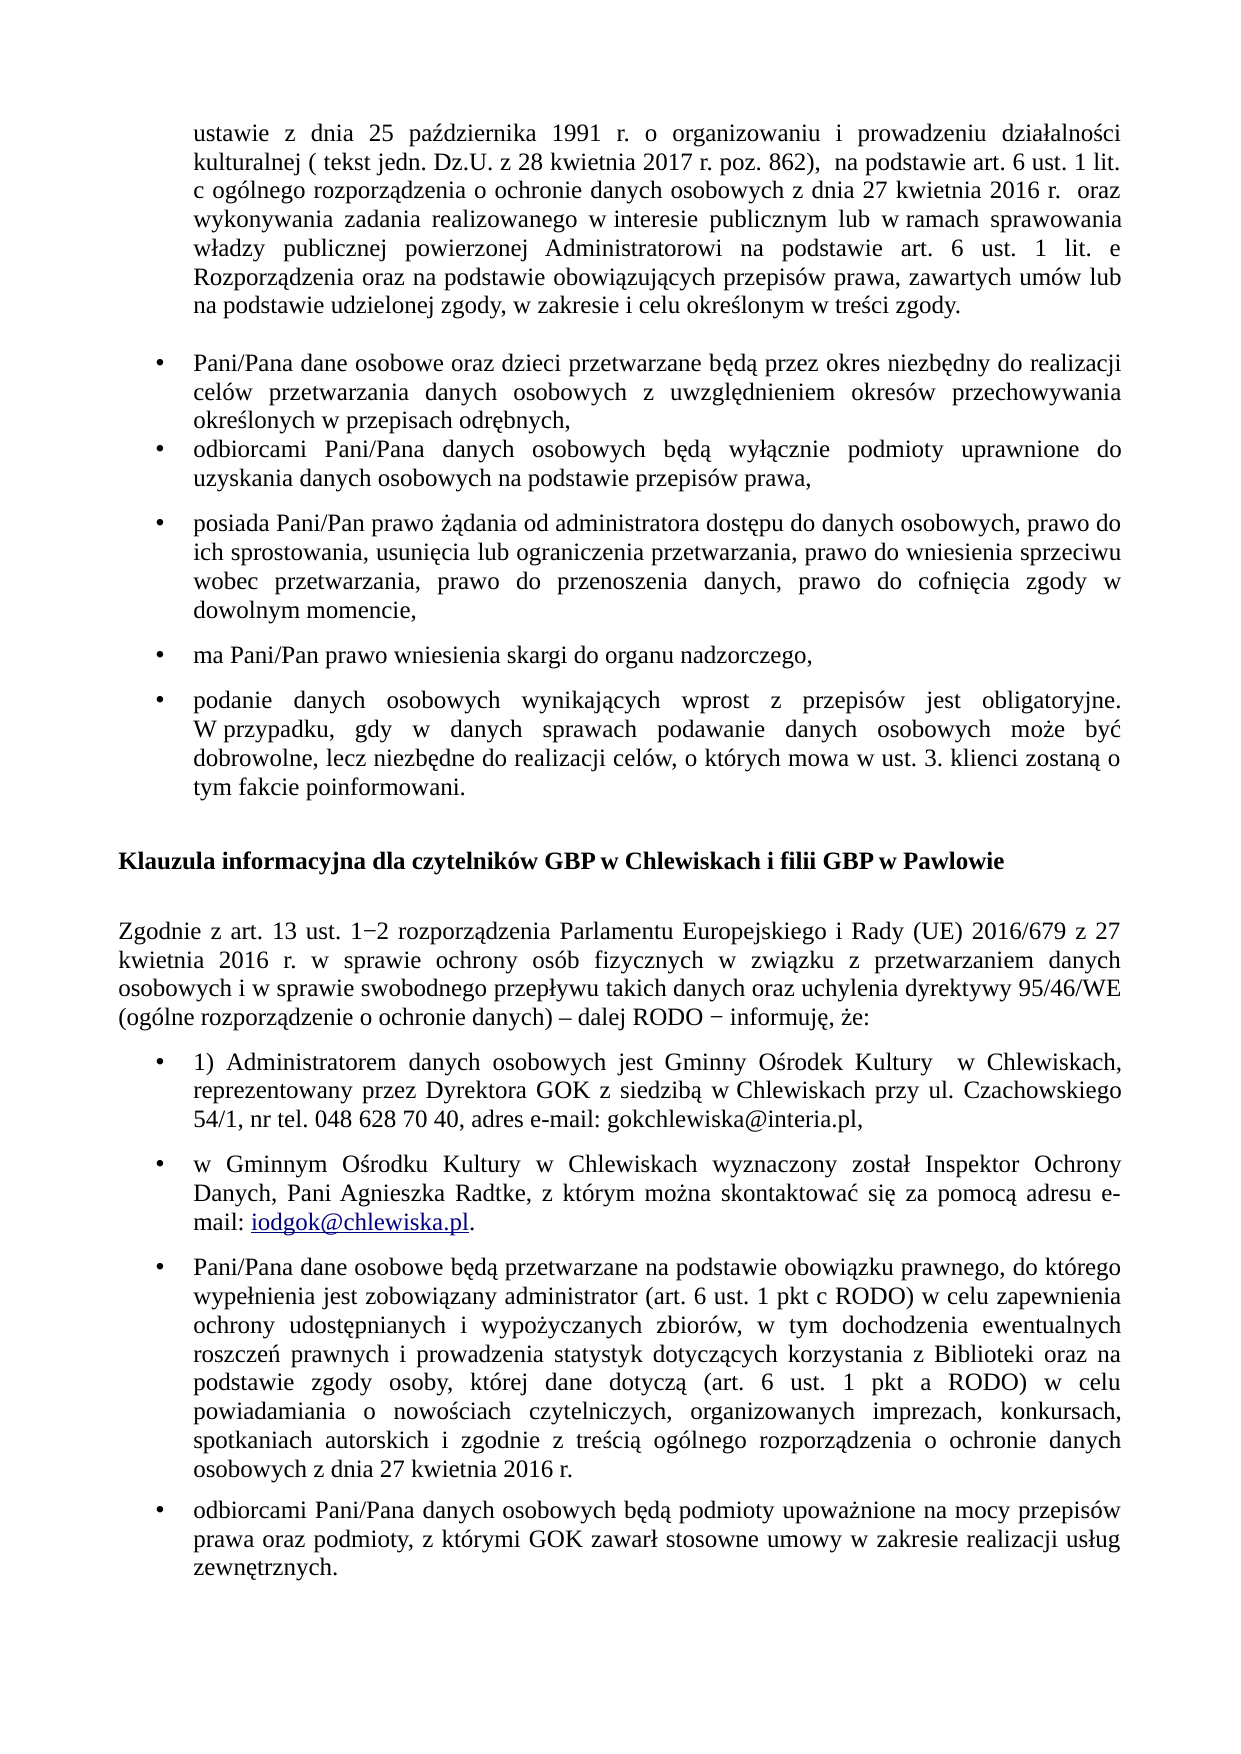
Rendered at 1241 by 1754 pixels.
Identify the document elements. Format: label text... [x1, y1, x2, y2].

list Pani/Pana dane osobowe oraz dzieci przetwarzane będą przez okres niezbędny do realizacji celów przetwarzania danych osobowych z uwzględnieniem okresów przechowywania określonych w przepisach odrębnych, [156, 348, 1122, 434]
text Zgodnie z art. 13 ust. 1−2 rozporządzenia Parlamentu Europejskiego i Rady (UE) 2016/679 z 27 kwietnia 2016 r. w sprawie ochrony osób fizycznych w związku z przetwarzaniem danych osobowych i w sprawie swobodnego przepływu takich danych oraz uchylenia dyrektywy 95/46/WE (ogólne rozporządzenie o ochronie danych) – dalej RODO − informuję, że: [118, 916, 1122, 1031]
list podanie danych osobowych wynikających wprost z przepisów jest obligatoryjne. W przypadku, gdy w danych sprawach podawanie danych osobowych może być dobrowolne, lecz niezbędne do realizacji celów, o których mowa w ust. 3. klienci zostaną o tym fakcie poinformowani. [156, 686, 1122, 801]
subtitle Klauzula informacyjna dla czytelników GBP w Chlewiskach i filii GBP w Pawlowie [118, 846, 1122, 875]
list w Gminnym Ośrodku Kultury w Chlewiskach wyznaczony został Inspektor Ochrony Danych, Pani Agnieszka Radtke, z którym można skontaktować się za pomocą adresu e-mail: iodgok@chlewiska.pl. [156, 1149, 1122, 1236]
list odbiorcami Pani/Pana danych osobowych będą wyłącznie podmioty uprawnione do uzyskania danych osobowych na podstawie przepisów prawa, [156, 434, 1122, 492]
list Pani/Pana dane osobowe będą przetwarzane na podstawie obowiązku prawnego, do którego wypełnienia jest zobowiązany administrator (art. 6 ust. 1 pkt c RODO) w celu zapewnienia ochrony udostępnianych i wypożyczanych zbiorów, w tym dochodzenia ewentualnych roszczeń prawnych i prowadzenia statystyk dotyczących korzystania z Biblioteki oraz na podstawie zgody osoby, której dane dotyczą (art. 6 ust. 1 pkt a RODO) w celu powiadamiania o nowościach czytelniczych, organizowanych imprezach, konkursach, spotkaniach autorskich i zgodnie z treścią ogólnego rozporządzenia o ochronie danych osobowych z dnia 27 kwietnia 2016 r. [156, 1252, 1122, 1482]
list ustawie z dnia 25 października 1991 r. o organizowaniu i prowadzeniu działalności kulturalnej ( tekst jedn. Dz.U. z 28 kwietnia 2017 r. poz. 862), na podstawie art. 6 ust. 1 lit. c ogólnego rozporządzenia o ochronie danych osobowych z dnia 27 kwietnia 2016 r. oraz wykonywania zadania realizowanego w interesie publicznym lub w ramach sprawowania władzy publicznej powierzonej Administratorowi na podstawie art. 6 ust. 1 lit. e Rozporządzenia oraz na podstawie obowiązujących przepisów prawa, zawartych umów lub na podstawie udzielonej zgody, w zakresie i celu określonym w treści zgody. [156, 118, 1122, 319]
list posiada Pani/Pan prawo żądania od administratora dostępu do danych osobowych, prawo do ich sprostowania, usunięcia lub ograniczenia przetwarzania, prawo do wniesienia sprzeciwu wobec przetwarzania, prawo do przenoszenia danych, prawo do cofnięcia zgody w dowolnym momencie, [156, 508, 1122, 623]
list ma Pani/Pan prawo wniesienia skargi do organu nadzorczego, [156, 640, 1122, 669]
list odbiorcami Pani/Pana danych osobowych będą podmioty upoważnione na mocy przepisów prawa oraz podmioty, z którymi GOK zawarł stosowne umowy w zakresie realizacji usług zewnętrznych. [156, 1495, 1122, 1581]
list 1) Administratorem danych osobowych jest Gminny Ośrodek Kultury w Chlewiskach, reprezentowany przez Dyrektora GOK z siedzibą w Chlewiskach przy ul. Czachowskiego 54/1, nr tel. 048 628 70 40, adres e-mail: gokchlewiska@interia.pl, [156, 1047, 1122, 1133]
